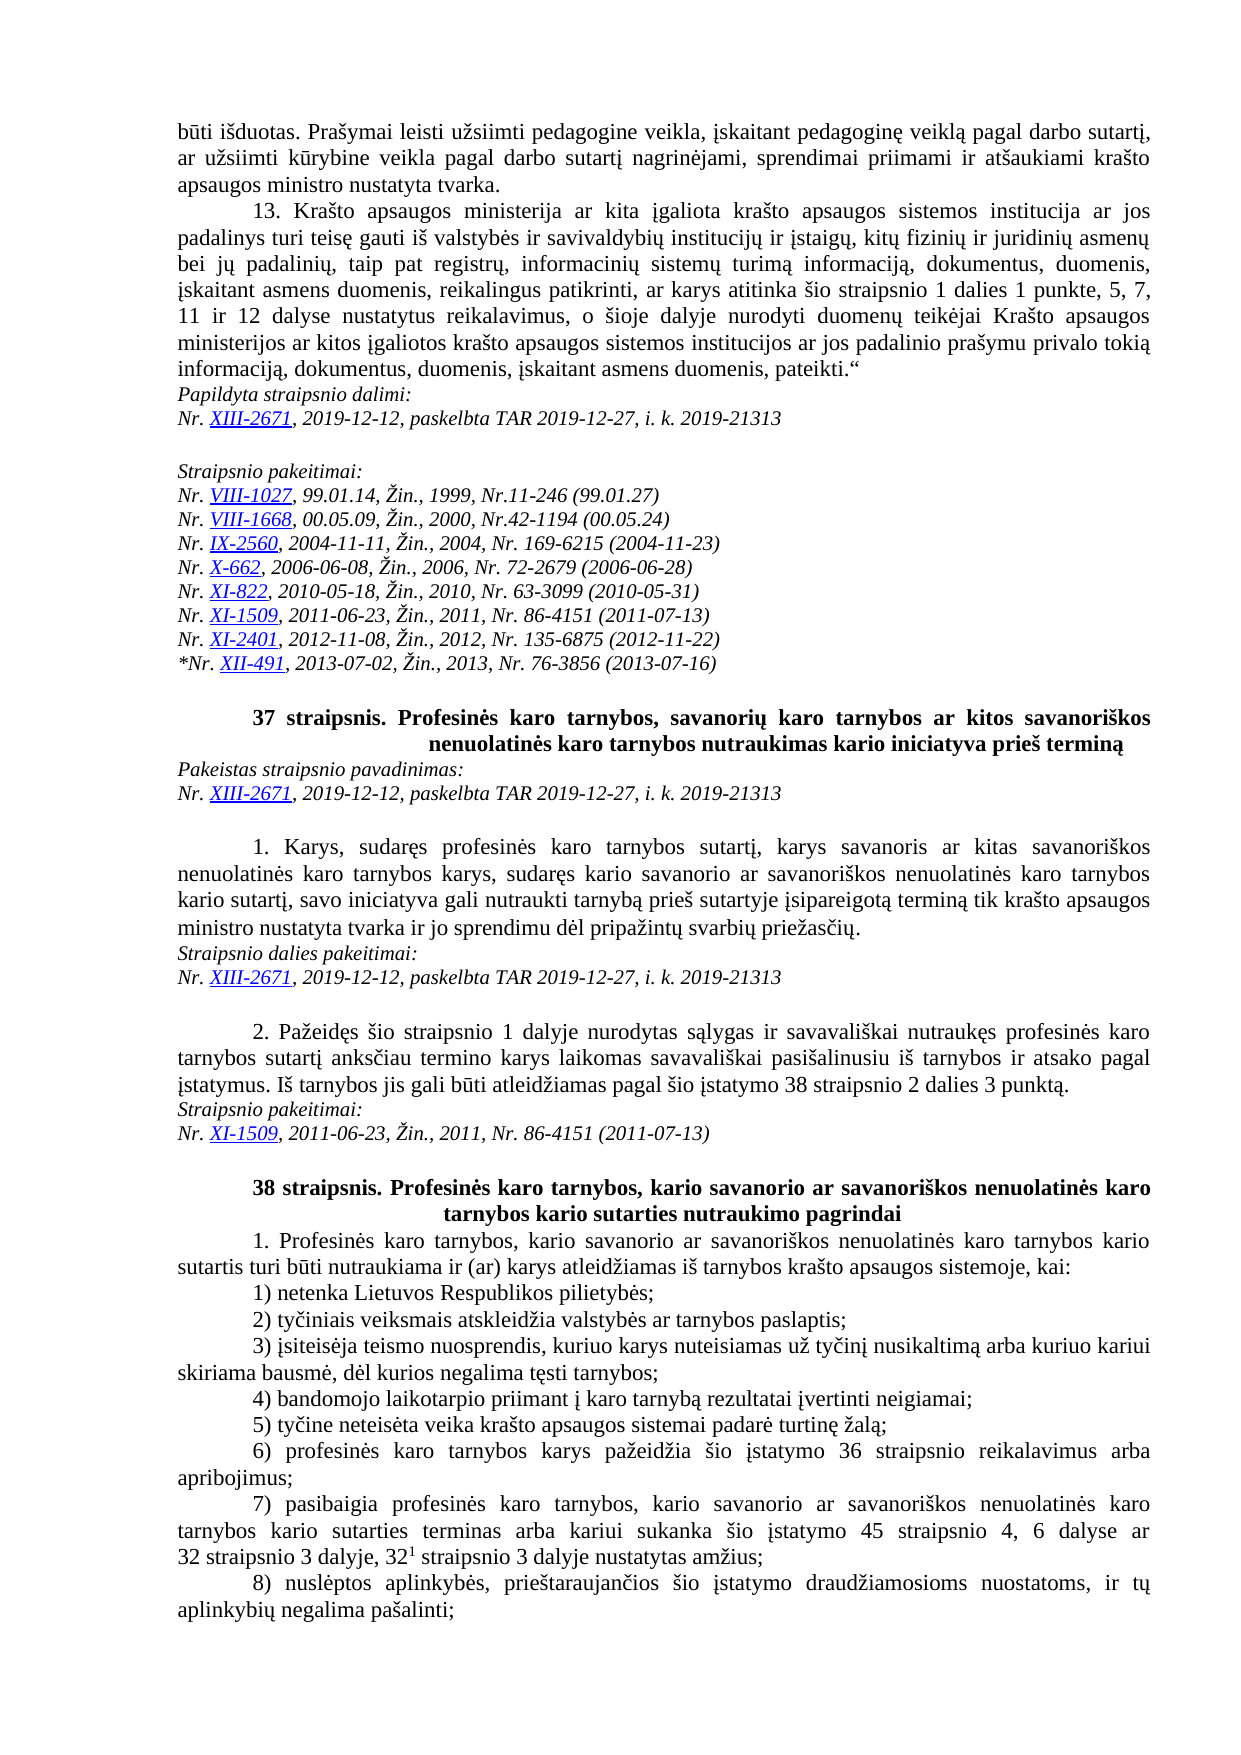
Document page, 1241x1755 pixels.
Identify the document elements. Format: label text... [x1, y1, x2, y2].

text Straipsnio pakeitimai: [177, 1097, 1152, 1121]
text 1. Karys, sudaręs profesinės karo tarnybos sutartį, karys savanoris ar kitas savanoriškos nenuolatinės karo tarnybos karys, sudaręs kario savanorio ar savanoriškos nenuolatinės karo tarnybos kario sutartį, savo iniciatyva gali nutraukti tarnybą prieš sutartyje įsipareigotą terminą tik krašto apsaugos ministro nustatyta tvarka ir jo sprendimu dėl pripažintų svarbių priežasčių. [177, 833, 1152, 941]
text Papildyta straipsnio dalimi: [177, 382, 1152, 406]
text 3) įsiteisėja teismo nuosprendis, kuriuo karys nuteisiamas už tyčinį nusikaltimą arba kuriuo kariui skiriama bausmė, dėl kurios negalima tęsti tarnybos; [177, 1332, 1152, 1385]
text 2. Pažeidęs šio straipsnio 1 dalyje nurodytas sąlygas ir savavališkai nutraukęs profesinės karo tarnybos sutartį anksčiau termino karys laikomas savavališkai pasišalinusiu iš tarnybos ir atsako pagal įstatymus. Iš tarnybos jis gali būti atleidžiamas pagal šio įstatymo 38 straipsnio 2 dalies 3 punktą. [177, 1018, 1152, 1097]
text *Nr. XII-491, 2013-07-02, Žin., 2013, Nr. 76-3856 (2013-07-16) [177, 651, 1152, 675]
text Nr. XI-2401, 2012-11-08, Žin., 2012, Nr. 135-6875 (2012-11-22) [177, 627, 1152, 651]
text Nr. VIII-1027, 99.01.14, Žin., 1999, Nr.11-246 (99.01.27) [177, 483, 1152, 507]
text 8) nuslėptos aplinkybės, prieštaraujančios šio įstatymo draudžiamosioms nuostatoms, ir tų aplinkybių negalima pašalinti; [177, 1569, 1152, 1622]
text 1. Profesinės karo tarnybos, kario savanorio ar savanoriškos nenuolatinės karo tarnybos kario sutartis turi būti nutraukiama ir (ar) karys atleidžiamas iš tarnybos krašto apsaugos sistemoje, kai: [177, 1227, 1152, 1279]
text Nr. XIII-2671, 2019-12-12, paskelbta TAR 2019-12-27, i. k. 2019-21313 [177, 965, 1152, 989]
text Nr. X-662, 2006-06-08, Žin., 2006, Nr. 72-2679 (2006-06-28) [177, 555, 1152, 579]
text 6) profesinės karo tarnybos karys pažeidžia šio įstatymo 36 straipsnio reikalavimus arba apribojimus; [177, 1438, 1152, 1490]
text 13. Krašto apsaugos ministerija ar kita įgaliota krašto apsaugos sistemos institucija ar jos padalinys turi teisę gauti iš valstybės ir savivaldybių institucijų ir įstaigų, kitų fizinių ir juridinių asmenų bei jų padalinių, taip pat registrų, informacinių sistemų turimą informaciją, dokumentus, duomenis, įskaitant asmens duomenis, reikalingus patikrinti, ar karys atitinka šio straipsnio 1 dalies 1 punkte, 5, 7, 11 ir 12 dalyse nustatytus reikalavimus, o šioje dalyje nurodyti duomenų teikėjai Krašto apsaugos ministerijos ar kitos įgaliotos krašto apsaugos sistemos institucijos ar jos padalinio prašymu privalo tokią informaciją, dokumentus, duomenis, įskaitant asmens duomenis, pateikti.“ [177, 197, 1152, 382]
text 2) tyčiniais veiksmais atskleidžia valstybės ar tarnybos paslaptis; [177, 1306, 1152, 1332]
text 4) bandomojo laikotarpio priimant į karo tarnybą rezultatai įvertinti neigiamai; [177, 1385, 1152, 1411]
text 1) netenka Lietuvos Respublikos pilietybės; [177, 1279, 1152, 1306]
text 37 straipsnis. Profesinės karo tarnybos, savanorių karo tarnybos ar kitos savanoriškos nenuolatinės karo tarnybos nutraukimas kario iniciatyva prieš terminą [252, 704, 1152, 757]
text Nr. XI-1509, 2011-06-23, Žin., 2011, Nr. 86-4151 (2011-07-13) [177, 1121, 1152, 1145]
text Pakeistas straipsnio pavadinimas: [177, 757, 1152, 781]
text 38 straipsnis. Profesinės karo tarnybos, kario savanorio ar savanoriškos nenuolatinės karo tarnybos kario sutarties nutraukimo pagrindai [252, 1174, 1152, 1227]
text būti išduotas. Prašymai leisti užsiimti pedagogine veikla, įskaitant pedagoginę veiklą pagal darbo sutartį, ar užsiimti kūrybine veikla pagal darbo sutartį nagrinėjami, sprendimai priimami ir atšaukiami krašto apsaugos ministro nustatyta tvarka. [177, 118, 1152, 197]
text Straipsnio pakeitimai: [177, 458, 1152, 483]
text Nr. XI-822, 2010-05-18, Žin., 2010, Nr. 63-3099 (2010-05-31) [177, 579, 1152, 603]
text Straipsnio dalies pakeitimai: [177, 941, 1152, 965]
text Nr. IX-2560, 2004-11-11, Žin., 2004, Nr. 169-6215 (2004-11-23) [177, 531, 1152, 555]
text 7) pasibaigia profesinės karo tarnybos, kario savanorio ar savanoriškos nenuolatinės karo tarnybos kario sutarties terminas arba kariui sukanka šio įstatymo 45 straipsnio 4, 6 dalyse ar 32 straipsnio 3 dalyje, 321 straipsnio 3 dalyje nustatytas amžius; [177, 1490, 1152, 1569]
text Nr. VIII-1668, 00.05.09, Žin., 2000, Nr.42-1194 (00.05.24) [177, 507, 1152, 531]
text Nr. XI-1509, 2011-06-23, Žin., 2011, Nr. 86-4151 (2011-07-13) [177, 603, 1152, 627]
text Nr. XIII-2671, 2019-12-12, paskelbta TAR 2019-12-27, i. k. 2019-21313 [177, 406, 1152, 430]
text Nr. XIII-2671, 2019-12-12, paskelbta TAR 2019-12-27, i. k. 2019-21313 [177, 781, 1152, 805]
text 5) tyčine neteisėta veika krašto apsaugos sistemai padarė turtinę žalą; [177, 1411, 1152, 1438]
